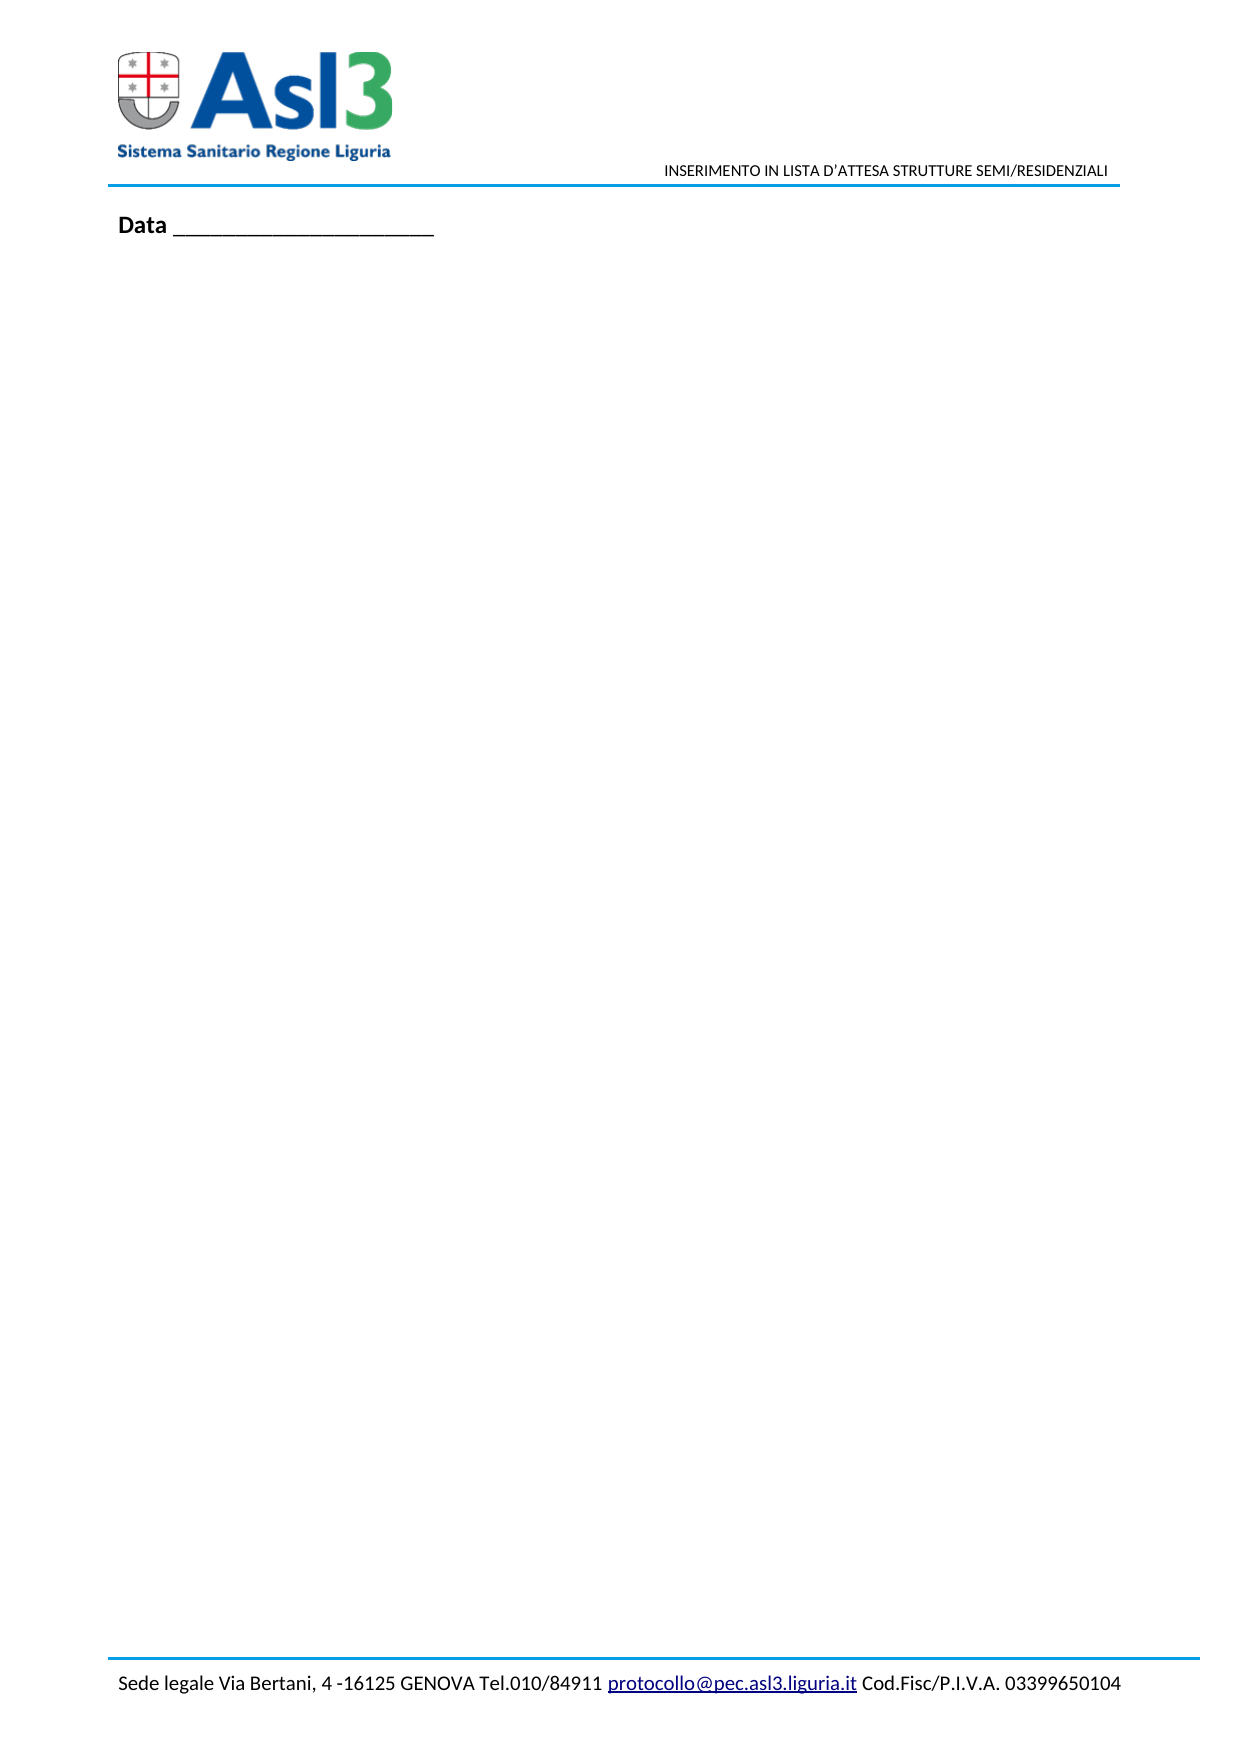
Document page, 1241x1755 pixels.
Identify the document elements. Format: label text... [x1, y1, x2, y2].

text Data _____________________ [118, 209, 1122, 240]
